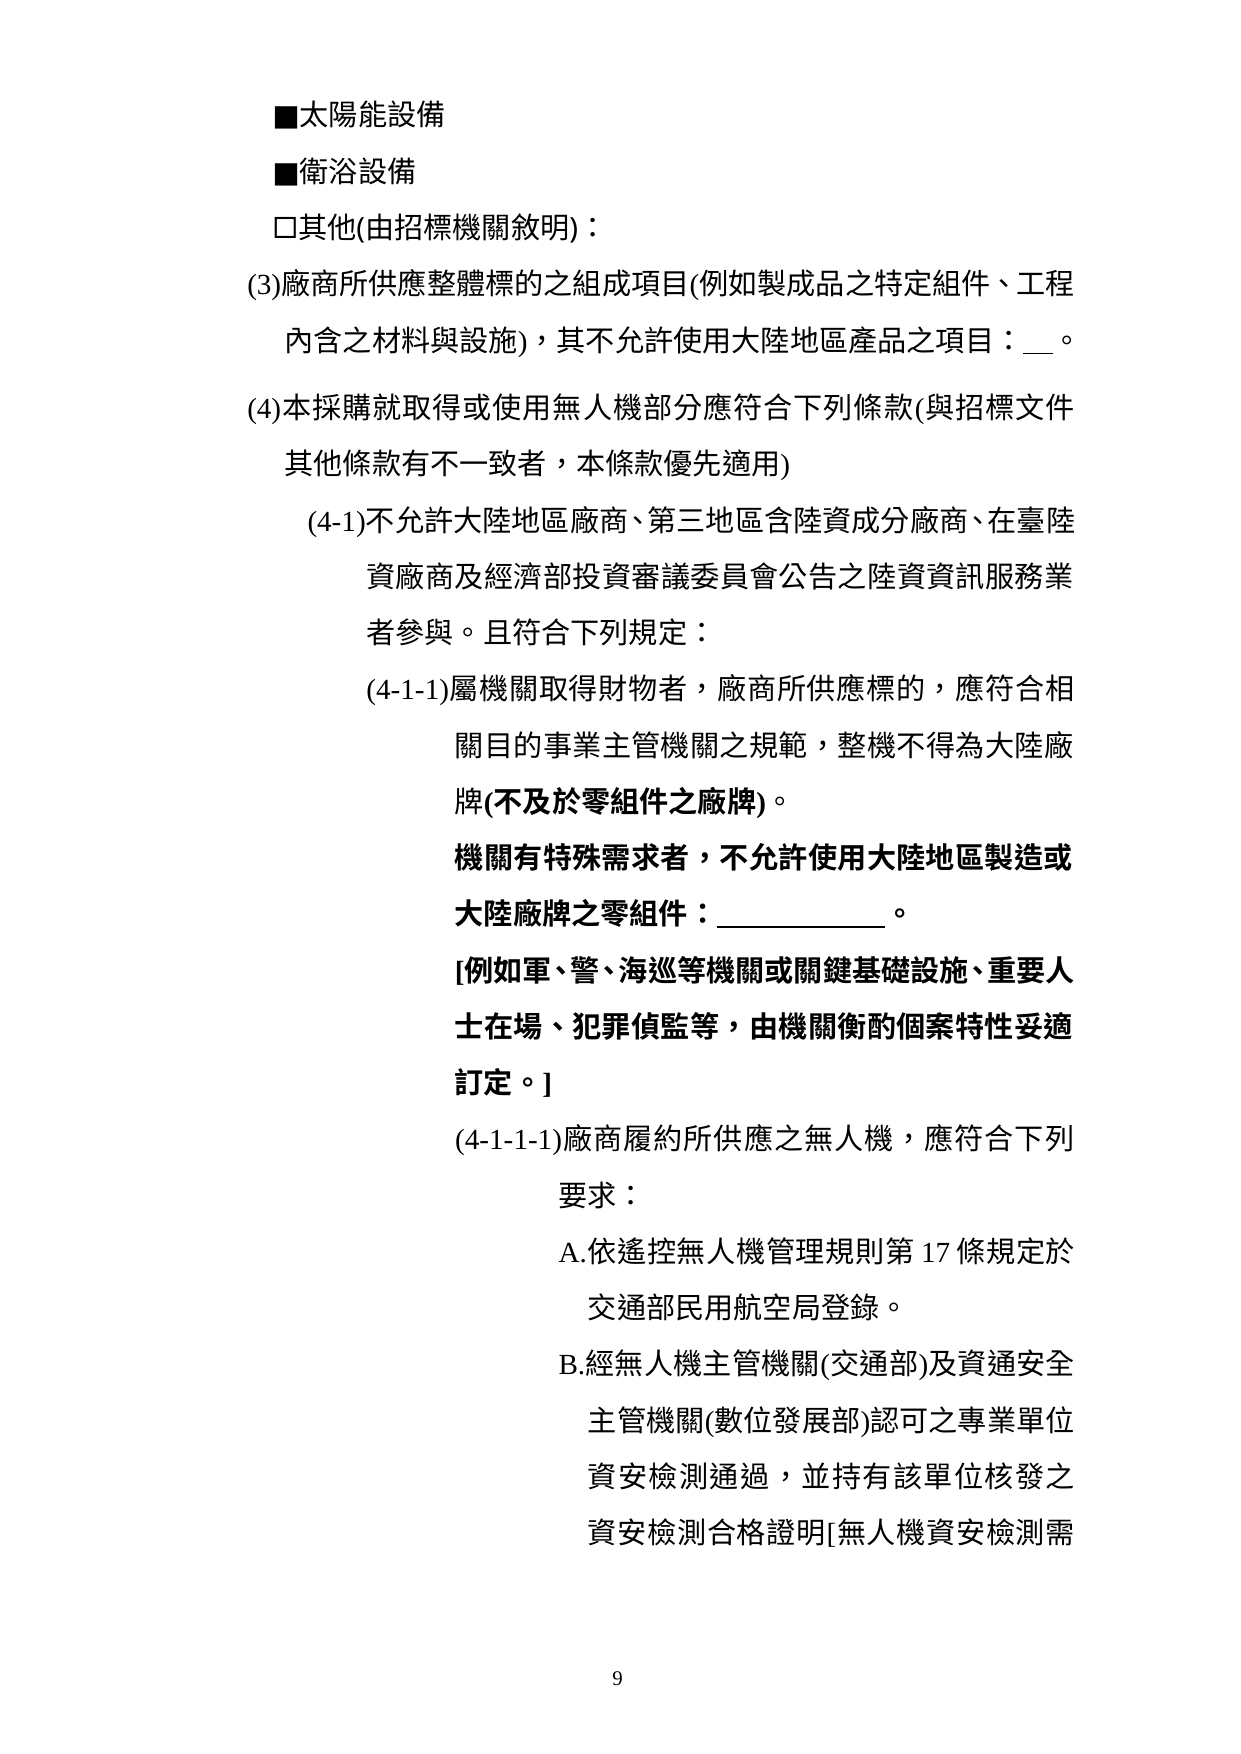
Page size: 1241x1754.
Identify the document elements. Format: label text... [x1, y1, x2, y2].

text (4-1-1-1)廠商履約所供應之無人機，應符合下列要求： [455, 1109, 1075, 1221]
text 其他(由招標機關敘明)： [272, 198, 1075, 254]
text (3)廠商所供應整體標的之組成項目(例如製成品之特定組件、工程內含之材料與設施)，其不允許使用大陸地區產品之項目： 。 [247, 254, 1075, 366]
text ■太陽能設備 [272, 85, 1075, 141]
text ■衛浴設備 [272, 141, 1075, 198]
text B.經無人機主管機關(交通部)及資通安全主管機關(數位發展部)認可之專業單位資安檢測通過，並持有該單位核發之資安檢測合格證明[無人機資安檢測需 [558, 1334, 1075, 1559]
text (4)本採購就取得或使用無人機部分應符合下列條款(與招標文件其他條款有不一致者，本條款優先適用) [247, 378, 1075, 490]
text [例如軍、警、海巡等機關或關鍵基礎設施、重要人士在場、犯罪偵監等，由機關衡酌個案特性妥適訂定。] [454, 940, 1075, 1109]
text 機關有特殊需求者，不允許使用大陸地區製造或大陸廠牌之零組件： 。 [454, 828, 1075, 940]
text A.依遙控無人機管理規則第17條規定於交通部民用航空局登錄。 [558, 1221, 1075, 1334]
text (4-1-1)屬機關取得財物者，廠商所供應標的，應符合相關目的事業主管機關之規範，整機不得為大陸廠牌(不及於零組件之廠牌)。 [366, 659, 1075, 828]
text (4-1)不允許大陸地區廠商、第三地區含陸資成分廠商、在臺陸資廠商及經濟部投資審議委員會公告之陸資資訊服務業者參與。且符合下列規定： [307, 490, 1075, 659]
